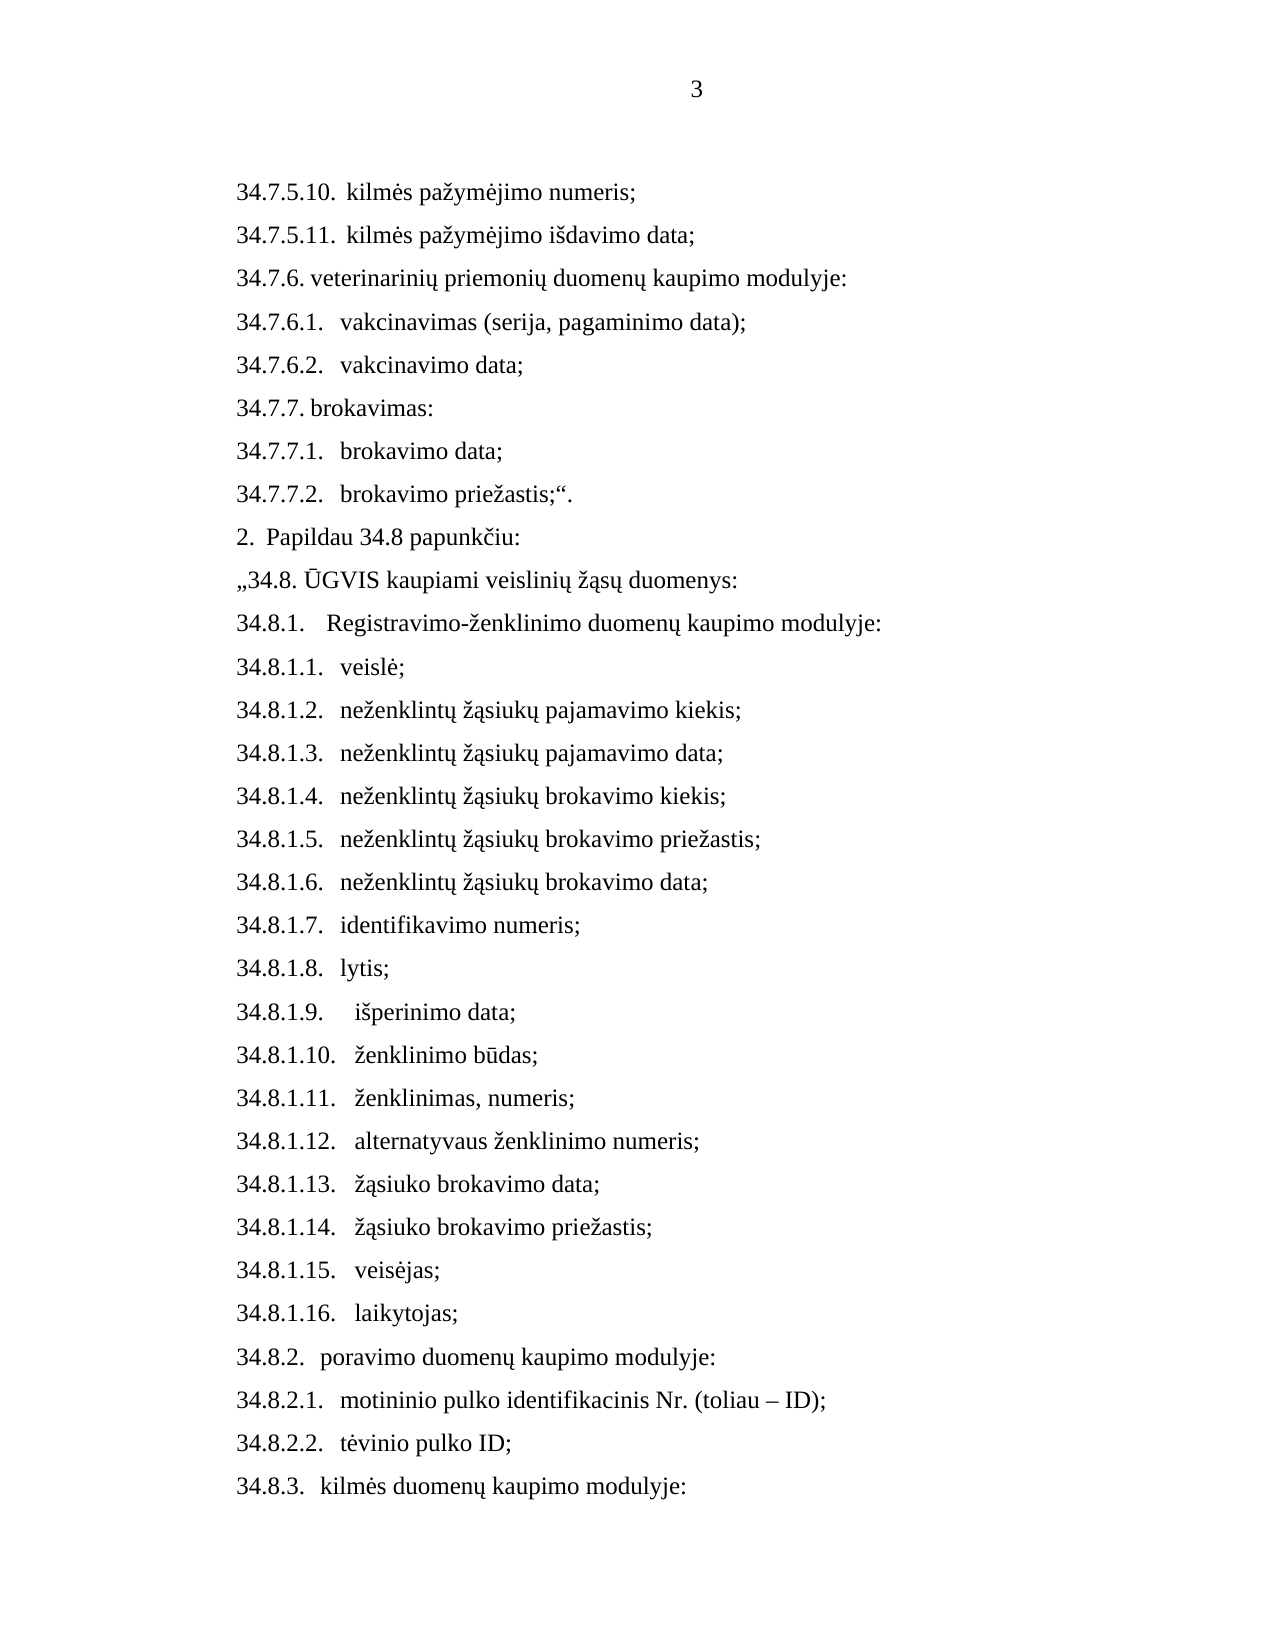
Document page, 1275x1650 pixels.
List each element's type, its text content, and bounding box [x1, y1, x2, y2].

text 34.8.1.16. laikytojas; [236, 1298, 1216, 1327]
text 34.8.1.7. identifikavimo numeris; [236, 910, 1216, 939]
text 34.8.3. kilmės duomenų kaupimo modulyje: [236, 1471, 1216, 1500]
text 34.8.1.6. neženklintų žąsiukų brokavimo data; [236, 867, 1216, 896]
text 34.7.5.10. kilmės pažymėjimo numeris; [236, 177, 1216, 206]
text 34.8.1. Registravimo-ženklinimo duomenų kaupimo modulyje: [236, 608, 1216, 637]
text 34.7.5.11. kilmės pažymėjimo išdavimo data; [236, 220, 1216, 249]
text 34.8.1.14. žąsiuko brokavimo priežastis; [236, 1212, 1216, 1241]
text 34.8.1.8. lytis; [236, 953, 1216, 982]
text „34.8. ŪGVIS kaupiami veislinių žąsų duomenys: [224, 565, 1216, 594]
text 34.8.1.5. neženklintų žąsiukų brokavimo priežastis; [236, 824, 1216, 853]
text 34.8.1.11. ženklinimas, numeris; [236, 1083, 1216, 1112]
text 34.7.7.2. brokavimo priežastis;“. [236, 479, 1216, 508]
text 34.8.2. poravimo duomenų kaupimo modulyje: [236, 1342, 1216, 1370]
text 34.8.1.13. žąsiuko brokavimo data; [236, 1169, 1216, 1198]
text 34.8.1.15. veisėjas; [236, 1255, 1216, 1284]
text 34.8.1.1. veislė; [236, 652, 1216, 680]
text 34.8.1.3. neženklintų žąsiukų pajamavimo data; [236, 738, 1216, 767]
text 34.8.1.2. neženklintų žąsiukų pajamavimo kiekis; [236, 695, 1216, 723]
text 34.7.6.2. vakcinavimo data; [236, 350, 1216, 378]
text 34.7.7. brokavimas: [236, 393, 1216, 422]
text 34.8.1.10. ženklinimo būdas; [236, 1040, 1216, 1068]
text 34.7.6. veterinarinių priemonių duomenų kaupimo modulyje: [236, 263, 1216, 292]
text 34.8.1.12. alternatyvaus ženklinimo numeris; [236, 1126, 1216, 1155]
text 34.7.6.1. vakcinavimas (serija, pagaminimo data); [236, 307, 1216, 335]
text 2. Papildau 34.8 papunkčiu: [236, 522, 1216, 551]
text 34.8.2.1. motininio pulko identifikacinis Nr. (toliau – ID); [236, 1385, 1216, 1413]
text 34.8.2.2. tėvinio pulko ID; [236, 1428, 1216, 1457]
text 34.7.7.1. brokavimo data; [236, 436, 1216, 465]
text 34.8.1.9. išperinimo data; [236, 997, 1216, 1025]
text 34.8.1.4. neženklintų žąsiukų brokavimo kiekis; [236, 781, 1216, 810]
